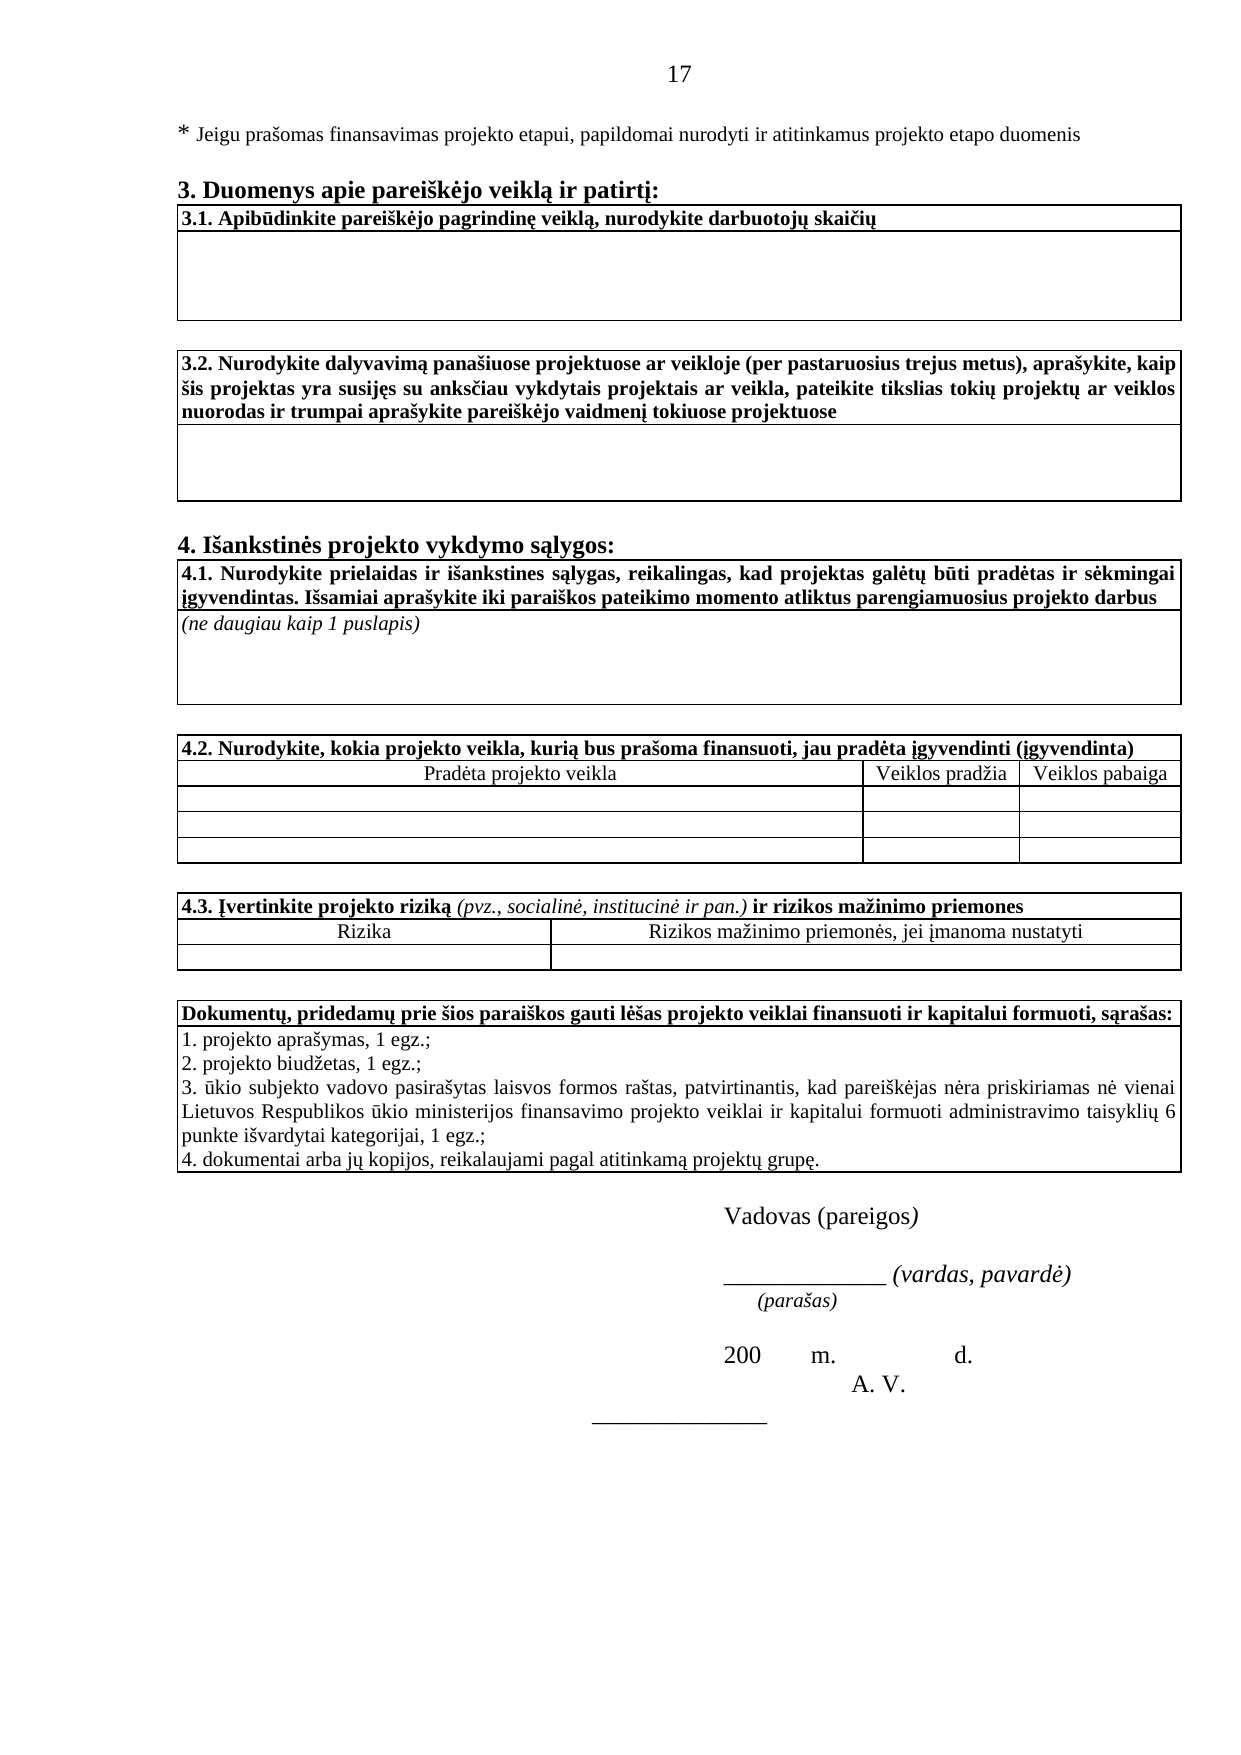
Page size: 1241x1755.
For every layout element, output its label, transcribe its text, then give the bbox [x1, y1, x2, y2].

text * Jeigu prašomas finansavimas projekto etapui, papildomai nurodyti ir atitinkamus projekto etapo duomenis [177, 118, 1181, 147]
text A. V. [777, 1369, 1181, 1398]
text (parašas) [683, 1288, 1181, 1312]
table_cell [178, 425, 1180, 500]
table_cell [1015, 838, 1019, 862]
table_cell [1015, 812, 1019, 836]
table_cell [1015, 787, 1019, 811]
table_cell (ne daugiau kaip 1 puslapis) [178, 611, 1180, 703]
text _____________ (vardas, pavardė) [649, 1259, 1181, 1288]
text ______________ [177, 1398, 1181, 1427]
text 4. Išankstinės projekto vykdymo sąlygos: [177, 531, 1181, 559]
text 3. Duomenys apie pareiškėjo veiklą ir patirtį: [177, 176, 1181, 204]
text Vadovas (pareigos) [649, 1201, 1181, 1230]
text 200 m. d. [649, 1340, 1181, 1369]
table_cell [178, 232, 1180, 319]
